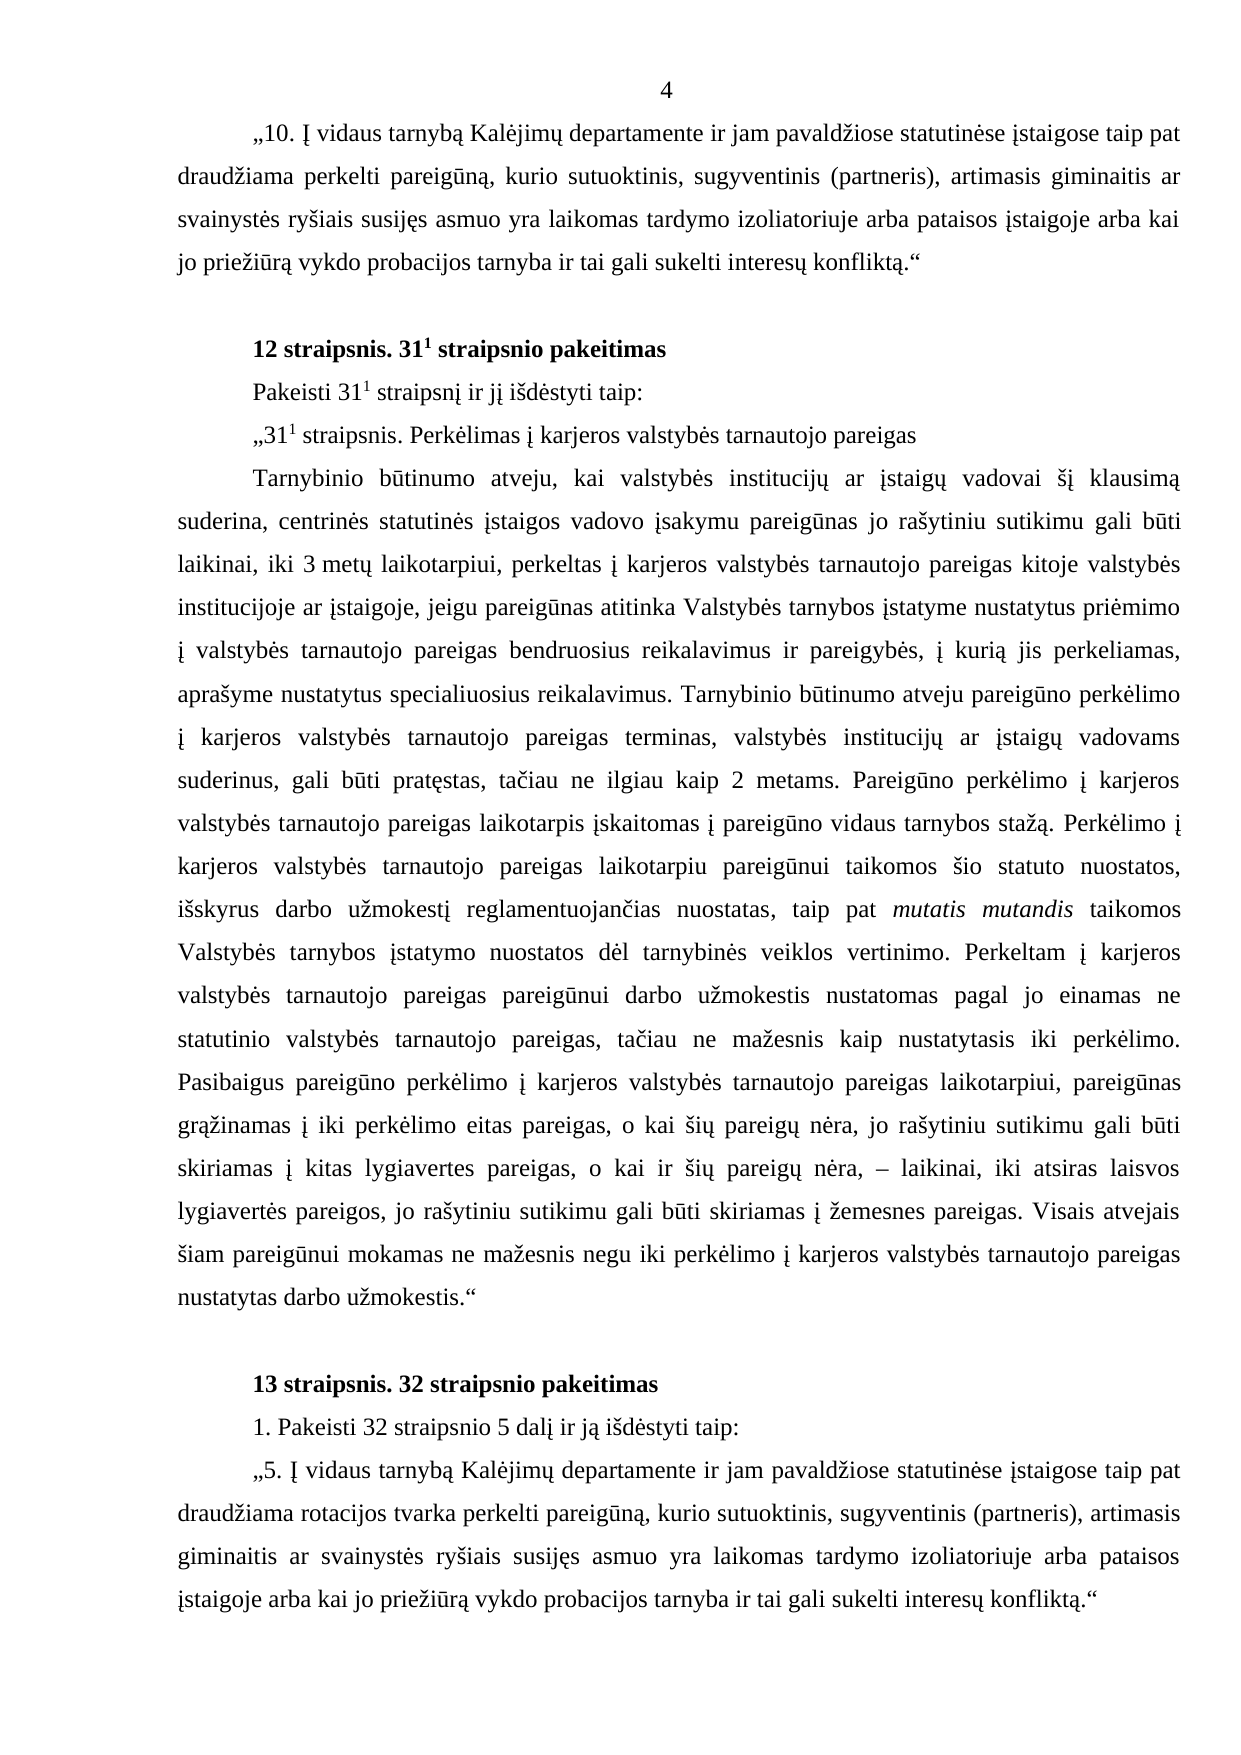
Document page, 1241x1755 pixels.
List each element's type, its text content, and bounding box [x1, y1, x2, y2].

text 12 straipsnis. 311 straipsnio pakeitimas [252, 334, 1181, 362]
text 1. Pakeisti 32 straipsnio 5 dalį ir ją išdėstyti taip: [177, 1412, 1181, 1441]
text Tarnybinio būtinumo atveju, kai valstybės institucijų ar įstaigų vadovai šį klausimą suderina, centrinės statutinės įstaigos vadovo įsakymu pareigūnas jo rašytiniu sutikimu gali būti laikinai, iki 3 metų laikotarpiui, perkeltas į karjeros valstybės tarnautojo pareigas kitoje valstybės institucijoje ar įstaigoje, jeigu pareigūnas atitinka Valstybės tarnybos įstatyme nustatytus priėmimo į valstybės tarnautojo pareigas bendruosius reikalavimus ir pareigybės, į kurią jis perkeliamas, aprašyme nustatytus specialiuosius reikalavimus. Tarnybinio būtinumo atveju pareigūno perkėlimo į karjeros valstybės tarnautojo pareigas terminas, valstybės institucijų ar įstaigų vadovams suderinus, gali būti pratęstas, tačiau ne ilgiau kaip 2 metams. Pareigūno perkėlimo į karjeros valstybės tarnautojo pareigas laikotarpis įskaitomas į pareigūno vidaus tarnybos stažą. Perkėlimo į karjeros valstybės tarnautojo pareigas laikotarpiu pareigūnui taikomos šio statuto nuostatos, išskyrus darbo užmokestį reglamentuojančias nuostatas, taip pat mutatis mutandis taikomos Valstybės tarnybos įstatymo nuostatos dėl tarnybinės veiklos vertinimo. Perkeltam į karjeros valstybės tarnautojo pareigas pareigūnui darbo užmokestis nustatomas pagal jo einamas ne statutinio valstybės tarnautojo pareigas, tačiau ne mažesnis kaip nustatytasis iki perkėlimo. Pasibaigus pareigūno perkėlimo į karjeros valstybės tarnautojo pareigas laikotarpiui, pareigūnas grąžinamas į iki perkėlimo eitas pareigas, o kai šių pareigų nėra, jo rašytiniu sutikimu gali būti skiriamas į kitas lygiavertes pareigas, o kai ir šių pareigų nėra, – laikinai, iki atsiras laisvos lygiavertės pareigos, jo rašytiniu sutikimu gali būti skiriamas į žemesnes pareigas. Visais atvejais šiam pareigūnui mokamas ne mažesnis negu iki perkėlimo į karjeros valstybės tarnautojo pareigas nustatytas darbo užmokestis.“ [177, 463, 1181, 1311]
text „10. Į vidaus tarnybą Kalėjimų departamente ir jam pavaldžiose statutinėse įstaigose taip pat draudžiama perkelti pareigūną, kurio sutuoktinis, sugyventinis (partneris), artimasis giminaitis ar svainystės ryšiais susijęs asmuo yra laikomas tardymo izoliatoriuje arba pataisos įstaigoje arba kai jo priežiūrą vykdo probacijos tarnyba ir tai gali sukelti interesų konfliktą.“ [177, 118, 1181, 276]
text „5. Į vidaus tarnybą Kalėjimų departamente ir jam pavaldžiose statutinėse įstaigose taip pat draudžiama rotacijos tvarka perkelti pareigūną, kurio sutuoktinis, sugyventinis (partneris), artimasis giminaitis ar svainystės ryšiais susijęs asmuo yra laikomas tardymo izoliatoriuje arba pataisos įstaigoje arba kai jo priežiūrą vykdo probacijos tarnyba ir tai gali sukelti interesų konfliktą.“ [177, 1455, 1181, 1613]
text „311 straipsnis. Perkėlimas į karjeros valstybės tarnautojo pareigas [177, 420, 1181, 449]
text 13 straipsnis. 32 straipsnio pakeitimas [252, 1369, 1181, 1397]
text Pakeisti 311 straipsnį ir jį išdėstyti taip: [177, 377, 1181, 406]
